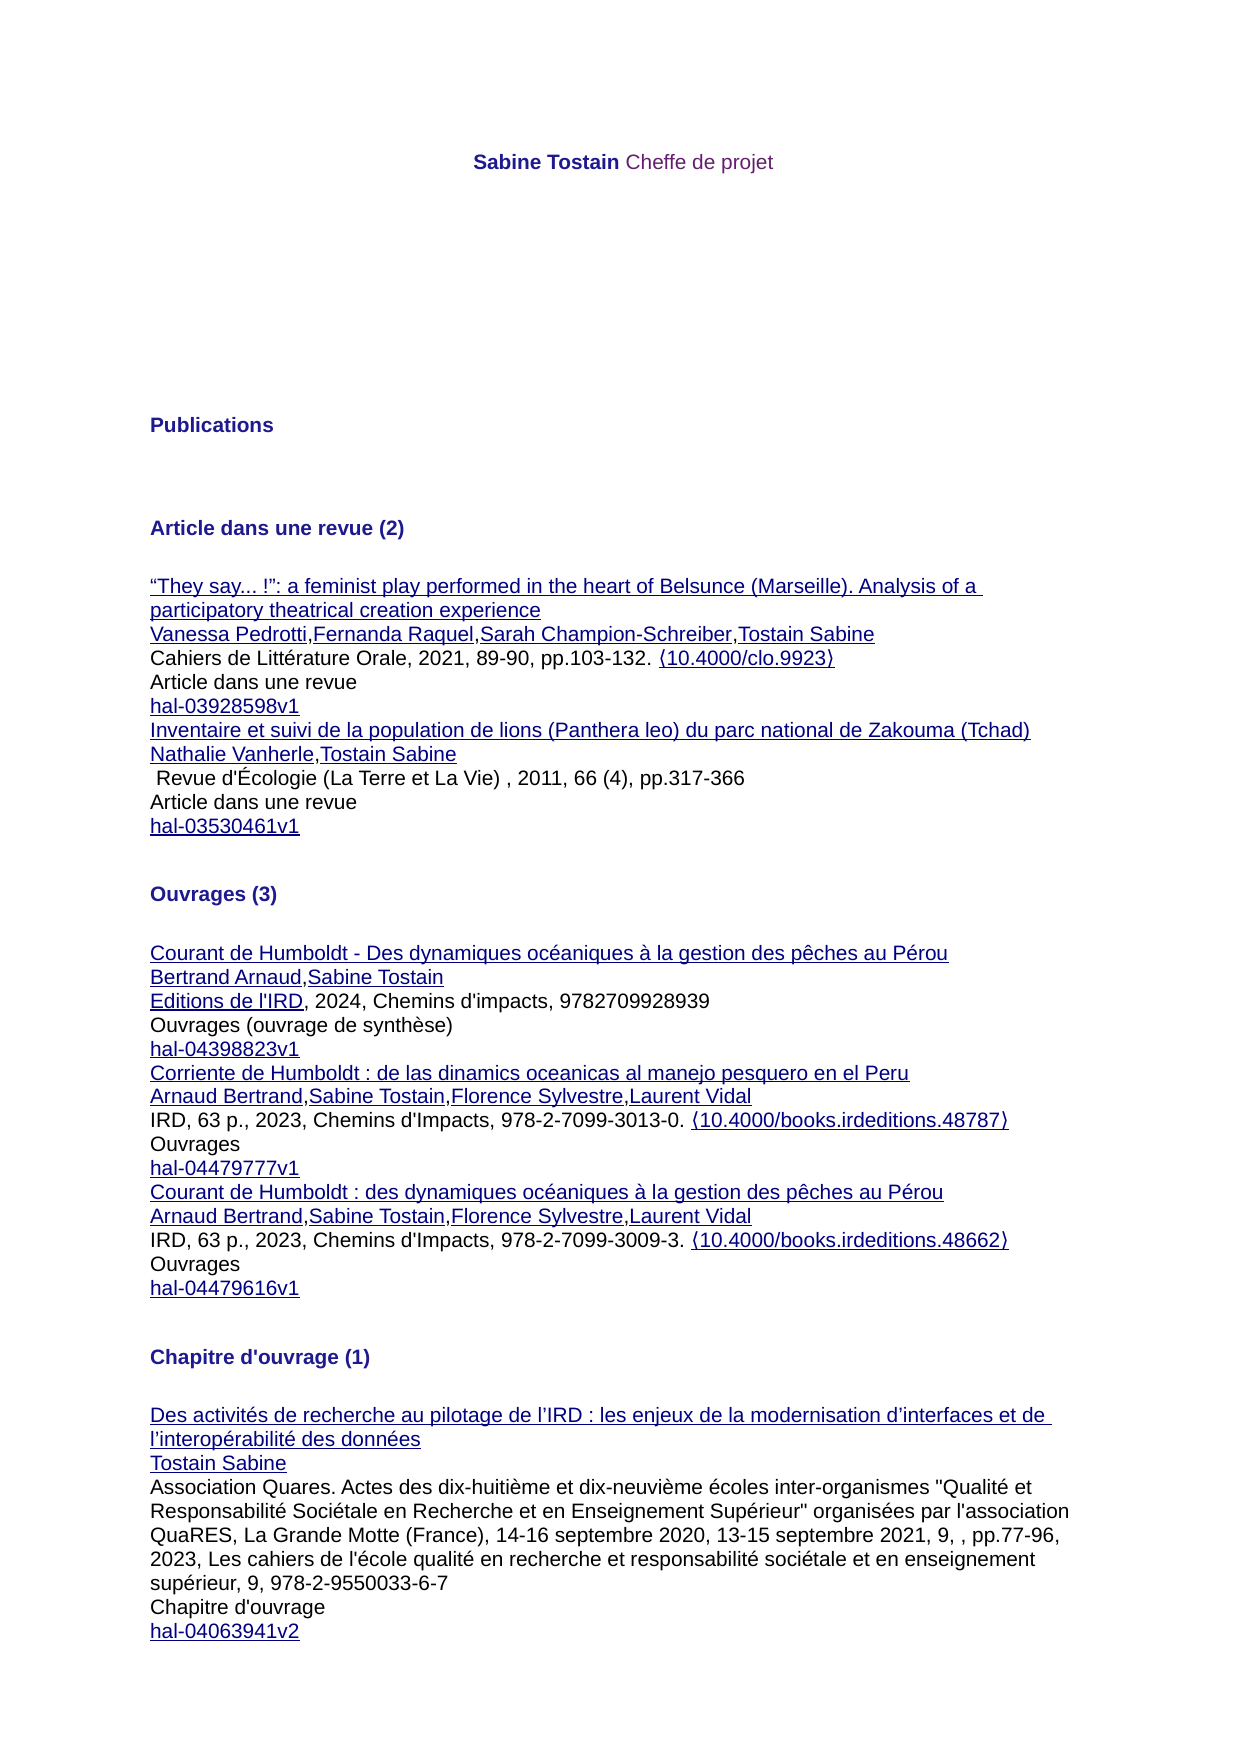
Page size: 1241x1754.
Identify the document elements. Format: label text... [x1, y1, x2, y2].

subtitle Chapitre d'ouvrage (1) [150, 1345, 1090, 1369]
table_cell Courant de Humboldt : des dynamiques océaniques à la gestion des pêches au Pérou Arnaud Bertrand,Sabine Tostain,Florence Sylvestre,Laurent Vidal IRD, 63 p., 2023, Chemins d'Impacts, 978-2-7099-3009-3. ⟨10.4000/books.irdeditions.48662⟩ Ouvrages hal-04479616v1 [150, 1180, 1090, 1300]
table_header Courant de Humboldt - Des dynamiques océaniques à la gestion des pêches au Pérou Bertrand Arnaud,Sabine Tostain Editions de l'IRD, 2024, Chemins d'impacts, 9782709928939 Ouvrages (ouvrage de synthèse) hal-04398823v1 [150, 941, 1090, 1060]
subtitle Sabine Tostain Cheffe de projet [150, 150, 1090, 174]
subtitle Publications [150, 412, 1090, 436]
table_header Des activités de recherche au pilotage de l’IRD : les enjeux de la modernisation d’interfaces et de l’interopérabilité des données Tostain Sabine Association Quares. Actes des dix-huitième et dix-neuvième écoles inter-organismes "Qualité et Responsabilité Sociétale en Recherche et en Enseignement Supérieur" organisées par l'association QuaRES, La Grande Motte (France), 14-16 septembre 2020, 13-15 septembre 2021, 9, , pp.77-96, 2023, Les cahiers de l'école qualité en recherche et responsabilité sociétale et en enseignement supérieur, 9, 978-2-9550033-6-7 Chapitre d'ouvrage hal-04063941v2 [150, 1403, 1090, 1643]
table_cell Inventaire et suivi de la population de lions (Panthera leo) du parc national de Zakouma (Tchad) Nathalie Vanherle,Tostain Sabine Revue d'Écologie (La Terre et La Vie) , 2011, 66 (4), pp.317-366 Article dans une revue hal-03530461v1 [150, 718, 1090, 837]
subtitle Article dans une revue (2) [150, 516, 1090, 539]
subtitle Ouvrages (3) [150, 882, 1090, 906]
table_cell Corriente de Humboldt : de las dinamics oceanicas al manejo pesquero en el Peru Arnaud Bertrand,Sabine Tostain,Florence Sylvestre,Laurent Vidal IRD, 63 p., 2023, Chemins d'Impacts, 978-2-7099-3013-0. ⟨10.4000/books.irdeditions.48787⟩ Ouvrages hal-04479777v1 [150, 1060, 1090, 1180]
table_header “They say... !”: a feminist play performed in the heart of Belsunce (Marseille). Analysis of a participatory theatrical creation experience Vanessa Pedrotti,Fernanda Raquel,Sarah Champion-Schreiber,Tostain Sabine Cahiers de Littérature Orale, 2021, 89-90, pp.103-132. ⟨10.4000/clo.9923⟩ Article dans une revue hal-03928598v1 [150, 574, 1090, 718]
